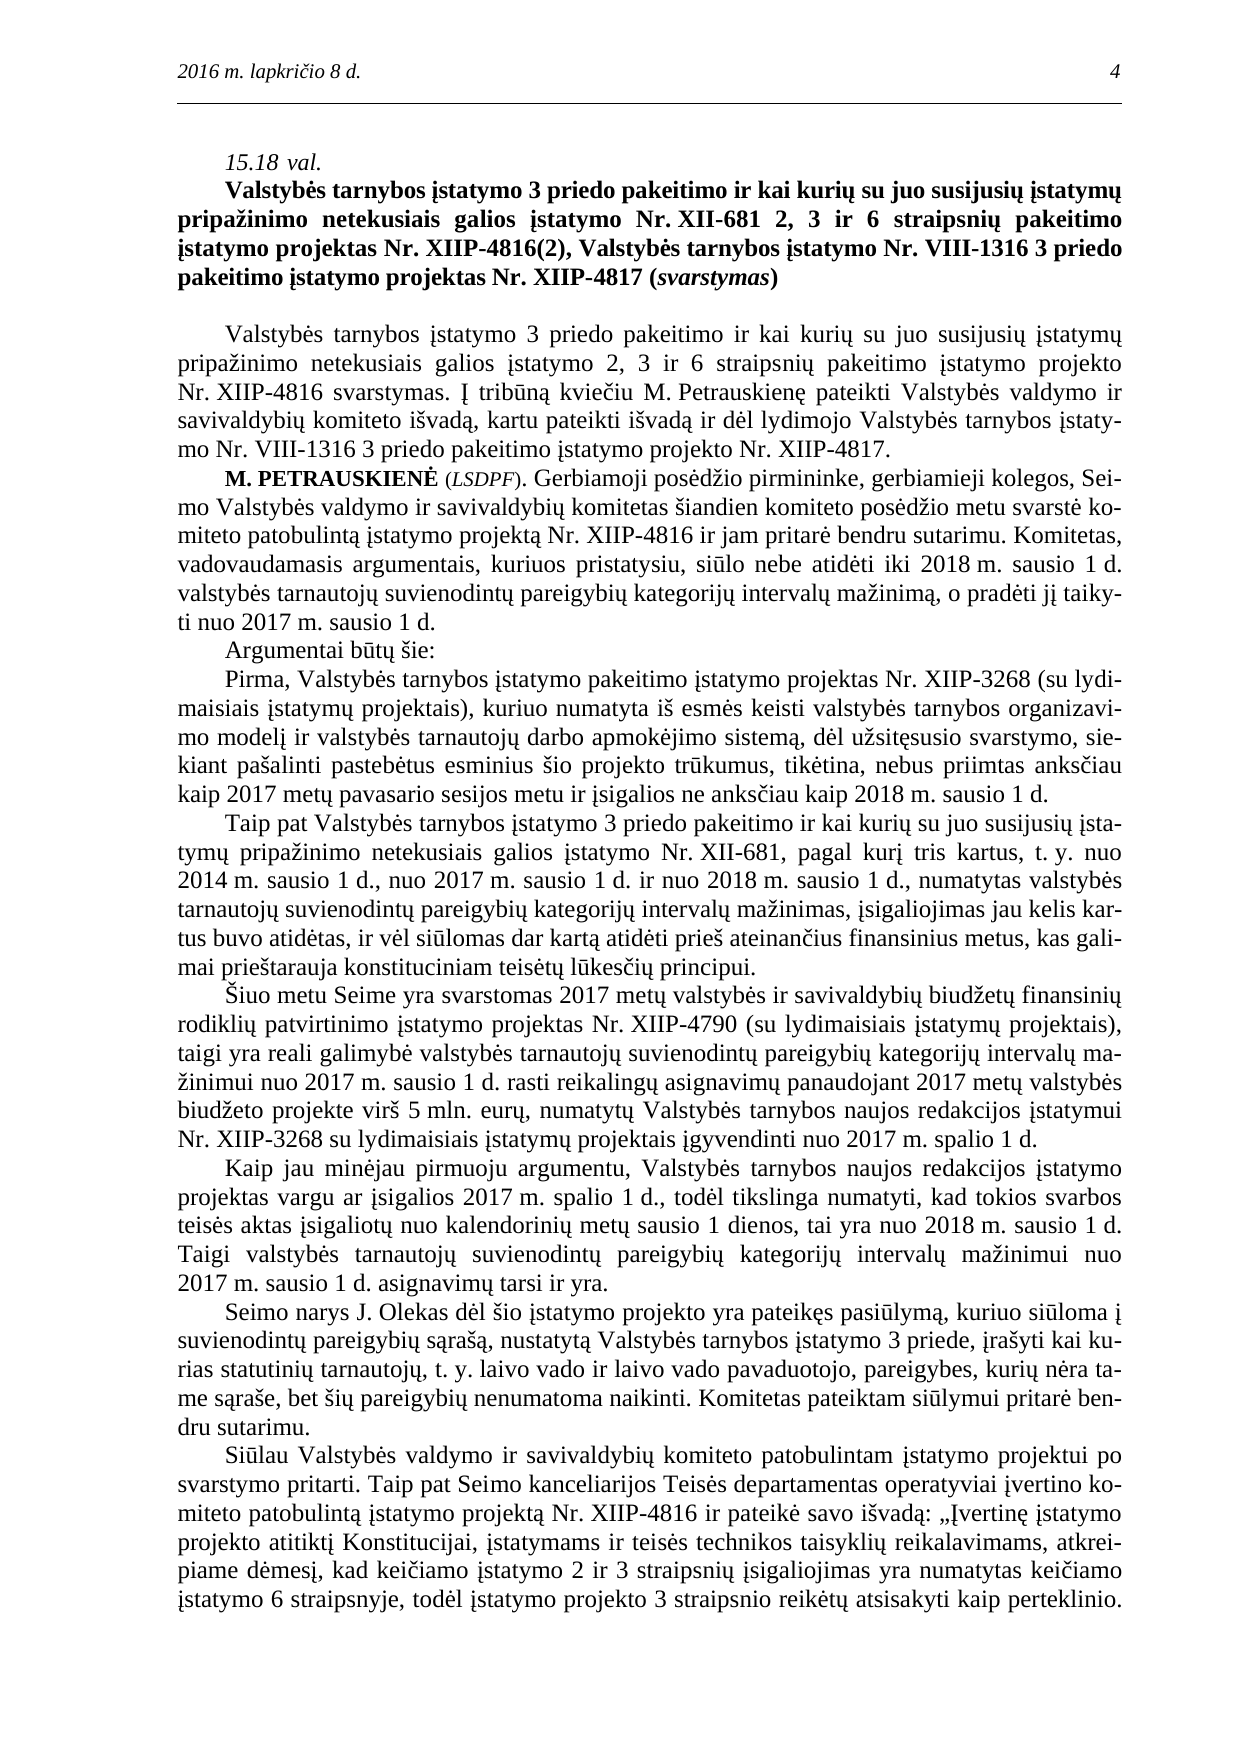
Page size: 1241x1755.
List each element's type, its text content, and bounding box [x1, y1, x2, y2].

text Vals­ty­bės tar­ny­bos įsta­ty­mo 3 prie­do pa­kei­ti­mo ir kai ku­rių su juo su­si­ju­sių įsta­ty­mų pripa­ži­ni­mo ne­te­ku­siais ga­lios įsta­ty­mo 2, 3 ir 6 straips­nių pa­kei­ti­mo įsta­ty­mo pro­jek­to Nr. XIIP-4816 svars­ty­mas. Į tri­bū­ną kvie­čiu M. Pet­raus­kie­nę pa­teik­ti Vals­ty­bės val­dy­mo ir sa­vi­val­dy­bių ko­mi­te­to iš­va­dą, kar­tu pa­teik­ti iš­va­dą ir dėl ly­di­mo­jo Vals­ty­bės tar­ny­bos įsta­ty­mo Nr. VIII-1316 3 prie­do pa­kei­ti­mo įsta­ty­mo pro­jek­to Nr. XIIP-4817. [177, 319, 1122, 463]
text Ar­gu­men­tai bū­tų šie: [177, 635, 1122, 664]
text M. PETRAUSKIENĖ (LSDPF). Ger­bia­mo­ji po­sė­džio pir­mi­nin­ke, ger­bia­mie­ji ko­le­gos, Sei­mo Vals­ty­bės val­dy­mo ir sa­vi­val­dy­bių ko­mi­te­tas šian­dien ko­mi­te­to po­sė­džio me­tu svars­tė ko­mi­te­to pa­to­bu­lin­tą įsta­ty­mo pro­jek­tą Nr. XIIP-4816 ir jam pri­ta­rė ben­dru su­ta­ri­mu. Ko­mi­te­tas, va­do­vau­da­ma­sis ar­gu­men­tais, ku­riuos pri­sta­ty­siu, siū­lo ne­be­ ati­dė­ti iki 2018 m. sau­sio 1 d. vals­ty­bės tar­nau­to­jų su­vie­no­din­tų pa­rei­gy­bių ka­te­go­ri­jų in­ter­va­lų ma­ži­ni­mą, o pra­dė­ti jį tai­ky­ti nuo 2017 m. sau­sio 1 d. [177, 463, 1122, 635]
text Kaip jau mi­nė­jau pir­muo­ju ar­gu­men­tu, Vals­ty­bės tar­ny­bos nau­jos re­dak­ci­jos įsta­ty­mo pro­jek­tas var­gu ar įsi­ga­lios 2017 m. spa­lio 1 d., to­dėl tiks­lin­ga nu­ma­ty­ti, kad to­kios svar­bos tei­sės ak­tas įsi­ga­lio­tų nuo ka­len­do­ri­nių me­tų sau­sio 1 die­nos, tai yra nuo 2018 m. sau­sio 1 d. Tai­gi vals­ty­bės tar­nau­to­jų su­vie­no­din­tų pa­rei­gy­bių ka­te­go­ri­jų in­ter­va­lų ma­ži­ni­mui nuo 2017 m. sau­sio 1 d. asig­na­vi­mų tar­si ir yra. [177, 1153, 1122, 1297]
text Šiuo me­tu Sei­me yra svars­to­mas 2017 me­tų vals­ty­bės ir sa­vi­val­dy­bių biu­dže­tų fi­nan­si­nių ro­dik­lių pa­tvir­ti­ni­mo įsta­ty­mo pro­jek­tas Nr. XIIP-4790 (su ly­di­mai­siais įsta­ty­mų pro­jek­tais), tai­gi yra re­a­li ga­li­my­bė vals­ty­bės tar­nau­to­jų su­vie­no­din­tų pa­rei­gy­bių ka­te­go­ri­jų in­ter­va­lų ma­ži­ni­mui nuo 2017 m. sau­sio 1 d. ras­ti rei­ka­lin­gų asig­na­vi­mų pa­nau­do­jant 2017 me­tų vals­ty­bės biu­dže­to pro­jek­te virš 5 mln. eu­rų, nu­ma­ty­tų Vals­ty­bės tar­ny­bos nau­jos re­dak­ci­jos įsta­ty­mui Nr. XIIP-3268 su ly­di­mai­siais įsta­ty­mų pro­jek­tais įgy­ven­din­ti nuo 2017 m. spa­lio 1 d. [177, 980, 1122, 1153]
text Sei­mo na­rys J. Ole­kas dėl šio įsta­ty­mo pro­jek­to yra pa­tei­kęs pa­siū­ly­mą, ku­riuo siū­lo­ma į su­vie­no­din­tų pa­rei­gy­bių są­ra­šą, nu­sta­ty­tą Vals­ty­bės tar­ny­bos įsta­ty­mo 3 prie­de, įra­šy­ti kai ku­rias sta­tu­ti­nių tar­nau­to­jų, t. y. lai­vo va­do ir lai­vo va­do pa­va­duo­to­jo, pa­rei­gy­bes, ku­rių nė­ra ta­me są­ra­še, bet šių pa­rei­gy­bių ne­nu­ma­to­ma nai­kin­ti. Ko­mi­te­tas pa­teik­tam siū­ly­mui pri­ta­rė ben­dru su­ta­ri­mu. [177, 1297, 1122, 1440]
text Pir­ma, Vals­ty­bės tar­ny­bos įsta­ty­mo pa­kei­ti­mo įsta­ty­mo pro­jek­tas Nr. XIIP-3268 (su ly­di­mai­siais įsta­ty­mų pro­jek­tais), ku­riuo nu­ma­ty­ta iš es­mės keis­ti vals­ty­bės tar­ny­bos or­ga­ni­za­vi­mo mo­de­lį ir vals­ty­bės tar­nau­to­jų dar­bo ap­mo­kė­ji­mo sis­te­mą, dėl už­si­tę­su­sio svars­ty­mo, sie­kiant pa­ša­lin­ti pa­ste­bė­tus es­mi­nius šio pro­jek­to trū­ku­mus, ti­kė­ti­na, ne­bus pri­im­tas anks­čiau kaip 2017 me­tų pa­va­sa­rio se­si­jos me­tu ir įsi­ga­lios ne anks­čiau kaip 2018 m. sau­sio 1 d. [177, 664, 1122, 808]
text 15.18 val. [224, 148, 1122, 175]
text Taip pat Vals­ty­bės tar­ny­bos įsta­ty­mo 3 prie­do pa­kei­ti­mo ir kai ku­rių su juo su­si­ju­sių įsta­ty­mų pri­pa­ži­ni­mo ne­te­ku­siais ga­lios įsta­ty­mo Nr. XII-681, pa­gal ku­rį tris kar­tus, t. y. nuo 2014 m. sau­sio 1 d., nuo 2017 m. sau­sio 1 d. ir nuo 2018 m. sau­sio 1 d., nu­ma­ty­tas vals­ty­bės tar­nau­to­jų su­vie­no­din­tų pa­rei­gy­bių ka­te­go­ri­jų in­ter­va­lų ma­ži­ni­mas, įsi­ga­lio­ji­mas jau ke­lis kar­tus bu­vo ati­dė­tas, ir vėl siū­lo­mas dar kar­tą ati­dė­ti prieš at­ei­nan­čius fi­nan­si­nius me­tus, kas ga­li­mai prieš­ta­rau­ja kon­sti­tu­ci­niam tei­sė­tų lū­kes­čių prin­ci­pui. [177, 808, 1122, 980]
text Siū­lau Vals­ty­bės val­dy­mo ir sa­vi­val­dy­bių ko­mi­te­to pa­to­bu­lin­tam įsta­ty­mo pro­jek­tui po svars­ty­mo pri­tar­ti. Taip pat Sei­mo kan­ce­lia­ri­jos Tei­sės de­par­ta­men­tas ope­ra­ty­viai įver­ti­no ko­mi­te­to pa­to­bu­lin­tą įsta­ty­mo pro­jek­tą Nr. XIIP-4816 ir pa­tei­kė sa­vo iš­va­dą: „Įver­ti­nę įsta­ty­mo pro­jek­to ati­tik­tį Kon­sti­tu­ci­jai, įsta­ty­mams ir tei­sės tech­ni­kos tai­syk­lių rei­ka­la­vi­mams, at­krei­pia­me dė­me­sį, kad kei­čia­mo įsta­ty­mo 2 ir 3 straips­nių įsi­ga­lio­ji­mas yra nu­ma­ty­tas kei­čia­mo įsta­ty­mo 6 straips­ny­je, to­dėl įsta­ty­mo pro­jek­to 3 straips­nio rei­kė­tų at­si­sa­ky­ti kaip per­tek­li­nio. [177, 1440, 1122, 1613]
text Vals­ty­bės tar­ny­bos įsta­ty­mo 3 prie­do pa­kei­ti­mo ir kai ku­rių su juo su­si­ju­sių įsta­ty­mų pri­pa­ži­ni­mo ne­te­ku­siais ga­lios įsta­ty­mo Nr. XII-681 2, 3 ir 6 straips­nių pa­kei­ti­mo įstatymo pro­jek­tas Nr. XIIP-4816(2), Vals­ty­bės tar­ny­bos įsta­ty­mo Nr. VIII-1316 3 prie­do pa­kei­ti­mo įsta­ty­mo pro­jek­tas Nr. XIIP-4817 (svars­ty­mas) [177, 175, 1122, 290]
